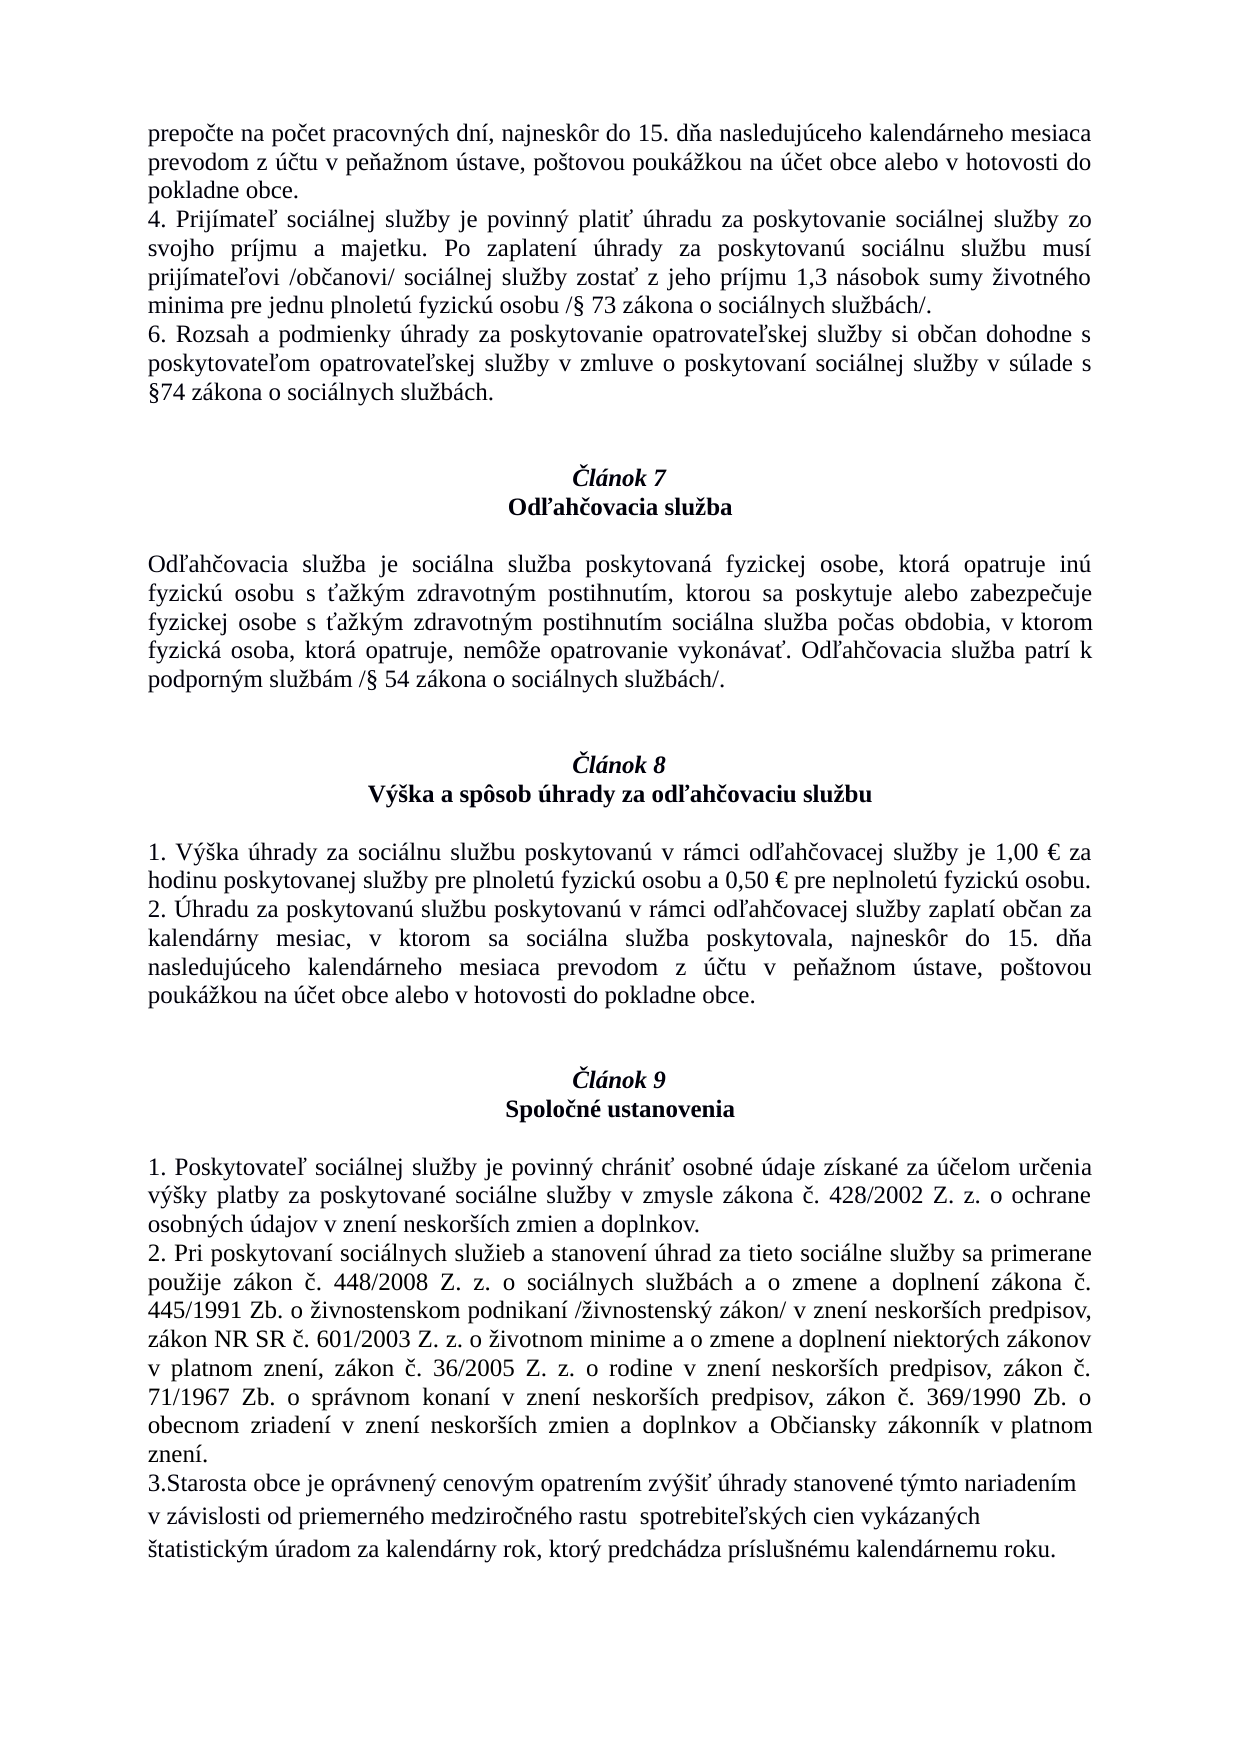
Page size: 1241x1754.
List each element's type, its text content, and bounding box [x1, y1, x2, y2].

text Článok 7 [148, 463, 1093, 492]
text 2. Úhradu za poskytovanú službu poskytovanú v rámci odľahčovacej služby zaplatí občan za kalendárny mesiac, v ktorom sa sociálna služba poskytovala, najneskôr do 15. dňa nasledujúceho kalendárneho mesiaca prevodom z účtu v peňažnom ústave, poštovou poukážkou na účet obce alebo v hotovosti do pokladne obce. [148, 894, 1093, 1009]
text Článok 9 [148, 1065, 1093, 1094]
text prepočte na počet pracovných dní, najneskôr do 15. dňa nasledujúceho kalendárneho mesiaca prevodom z účtu v peňažnom ústave, poštovou poukážkou na účet obce alebo v hotovosti do pokladne obce. [148, 118, 1093, 204]
text Odľahčovacia služba [148, 492, 1093, 521]
text Odľahčovacia služba je sociálna služba poskytovaná fyzickej osobe, ktorá opatruje inú fyzickú osobu s ťažkým zdravotným postihnutím, ktorou sa poskytuje alebo zabezpečuje fyzickej osobe s ťažkým zdravotným postihnutím sociálna služba počas obdobia, v ktorom fyzická osoba, ktorá opatruje, nemôže opatrovanie vykonávať. Odľahčovacia služba patrí k podporným službám /§ 54 zákona o sociálnych službách/. [148, 549, 1093, 693]
text 3.Starosta obce je oprávnený cenovým opatrením zvýšiť úhrady stanovené týmto nariadením v závislosti od priemerného medziročného rastu spotrebiteľských cien vykázaných štatistickým úradom za kalendárny rok, ktorý predchádza príslušnému kalendárnemu roku. [148, 1468, 1093, 1563]
text 1. Poskytovateľ sociálnej služby je povinný chrániť osobné údaje získané za účelom určenia výšky platby za poskytované sociálne služby v zmysle zákona č. 428/2002 Z. z. o ochrane osobných údajov v znení neskorších zmien a doplnkov. [148, 1152, 1093, 1238]
text 2. Pri poskytovaní sociálnych služieb a stanovení úhrad za tieto sociálne služby sa primerane použije zákon č. 448/2008 Z. z. o sociálnych službách a o zmene a doplnení zákona č. 445/1991 Zb. o živnostenskom podnikaní /živnostenský zákon/ v znení neskorších predpisov, zákon NR SR č. 601/2003 Z. z. o životnom minime a o zmene a doplnení niektorých zákonov v platnom znení, zákon č. 36/2005 Z. z. o rodine v znení neskorších predpisov, zákon č. 71/1967 Zb. o správnom konaní v znení neskorších predpisov, zákon č. 369/1990 Zb. o obecnom zriadení v znení neskorších zmien a doplnkov a Občiansky zákonník v platnom znení. [148, 1238, 1093, 1468]
text 6. Rozsah a podmienky úhrady za poskytovanie opatrovateľskej služby si občan dohodne s poskytovateľom opatrovateľskej služby v zmluve o poskytovaní sociálnej služby v súlade s §74 zákona o sociálnych službách. [148, 319, 1093, 406]
text 4. Prijímateľ sociálnej služby je povinný platiť úhradu za poskytovanie sociálnej služby zo svojho príjmu a majetku. Po zaplatení úhrady za poskytovanú sociálnu službu musí prijímateľovi /občanovi/ sociálnej služby zostať z jeho príjmu 1,3 násobok sumy životného minima pre jednu plnoletú fyzickú osobu /§ 73 zákona o sociálnych službách/. [148, 204, 1093, 319]
text Článok 8 [148, 751, 1093, 779]
text 1. Výška úhrady za sociálnu službu poskytovanú v rámci odľahčovacej služby je 1,00 € za hodinu poskytovanej služby pre plnoletú fyzickú osobu a 0,50 € pre neplnoletú fyzickú osobu. [148, 837, 1093, 894]
text Spoločné ustanovenia [148, 1094, 1093, 1123]
text Výška a spôsob úhrady za odľahčovaciu službu [148, 779, 1093, 808]
